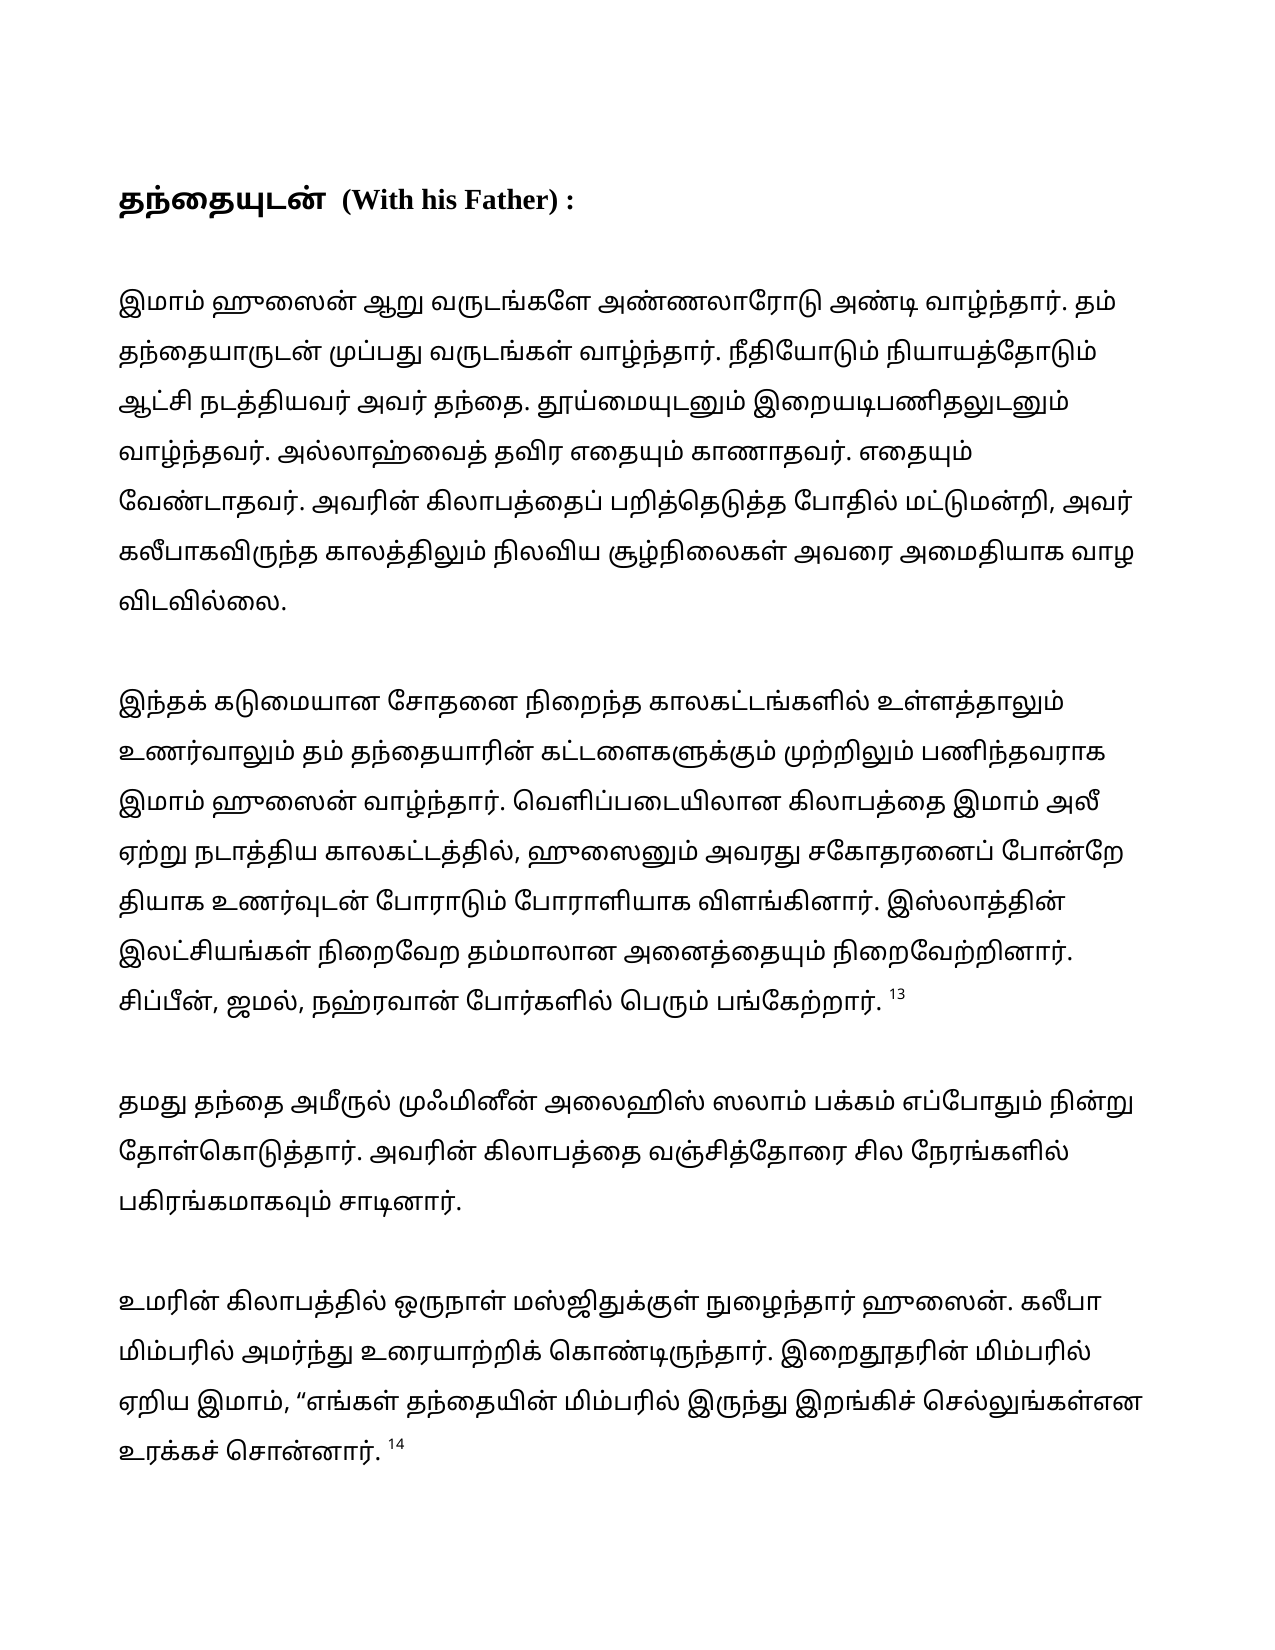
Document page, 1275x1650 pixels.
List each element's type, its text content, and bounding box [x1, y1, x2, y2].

text தந்தையுடன் (With his Father) : இமாம் ஹுஸைன் ஆறு வருடங்களே அண்ணலாரோடு அண்டி வாழ்ந்தார். தம் தந்தையாருடன் முப்பது வருடங்கள் வாழ்ந்தார். நீதியோடும் நியாயத்தோடும் ஆட்சி நடத்தியவர் அவர் தந்தை. தூய்மையுடனும் இறையடிபணிதலுடனும் வாழ்ந்தவர். அல்லாஹ்வைத் தவிர எதையும் காணாதவர். எதையும் வேண்டாதவர். அவரின் கிலாபத்தைப் பறித்தெடுத்த போதில் மட்டுமன்றி, அவர் கலீபாகவிருந்த காலத்திலும் நிலவிய சூழ்நிலைகள் அவரை அமைதியாக வாழ விடவில்லை. இந்தக் கடுமையான சோதனை நிறைந்த காலகட்டங்களில் உள்ளத்தாலும் உணர்வாலும் தம் தந்தையாரின் கட்டளைகளுக்கும் முற்றிலும் பணிந்தவராக இமாம் ஹுஸைன் வாழ்ந்தார். வெளிப்படையிலான கிலாபத்தை இமாம் அலீ ஏற்று நடாத்திய காலகட்டத்தில், ஹுஸைனும் அவரது சகோதரனைப் போன்றே தியாக உணர்வுடன் போராடும் போராளியாக விளங்கினார். இஸ்லாத்தின் இலட்சியங்கள் நிறைவேற தம்மாலான அனைத்தையும் நிறைவேற்றினார். சிப்பீன், ஜமல், நஹ்ரவான் போர்களில் பெரும் பங்கேற்றார். தமது தந்தை அமீருல் முஃமினீன் அலைஹிஸ் ஸலாம் பக்கம் எப்போதும் நின்று தோள்கொடுத்தார். அவரின் கிலாபத்தை வஞ்சித்தோரை சில நேரங்களில் பகிரங்கமாகவும் சாடினார். உமரின் கிலாபத்தில் ஒருநாள் மஸ்ஜிதுக்குள் நுழைந்தார் ஹுஸைன். கலீபா மிம்பரில் அமர்ந்து உரையாற்றிக் கொண்டிருந்தார். இறைதூதரின் மிம்பரில் ஏறிய இமாம், “எங்கள் தந்தையின் மிம்பரில் இருந்து இறங்கிச் செல்லுங்கள்என உரக்கச் சொன்னார். [118, 168, 1157, 1468]
